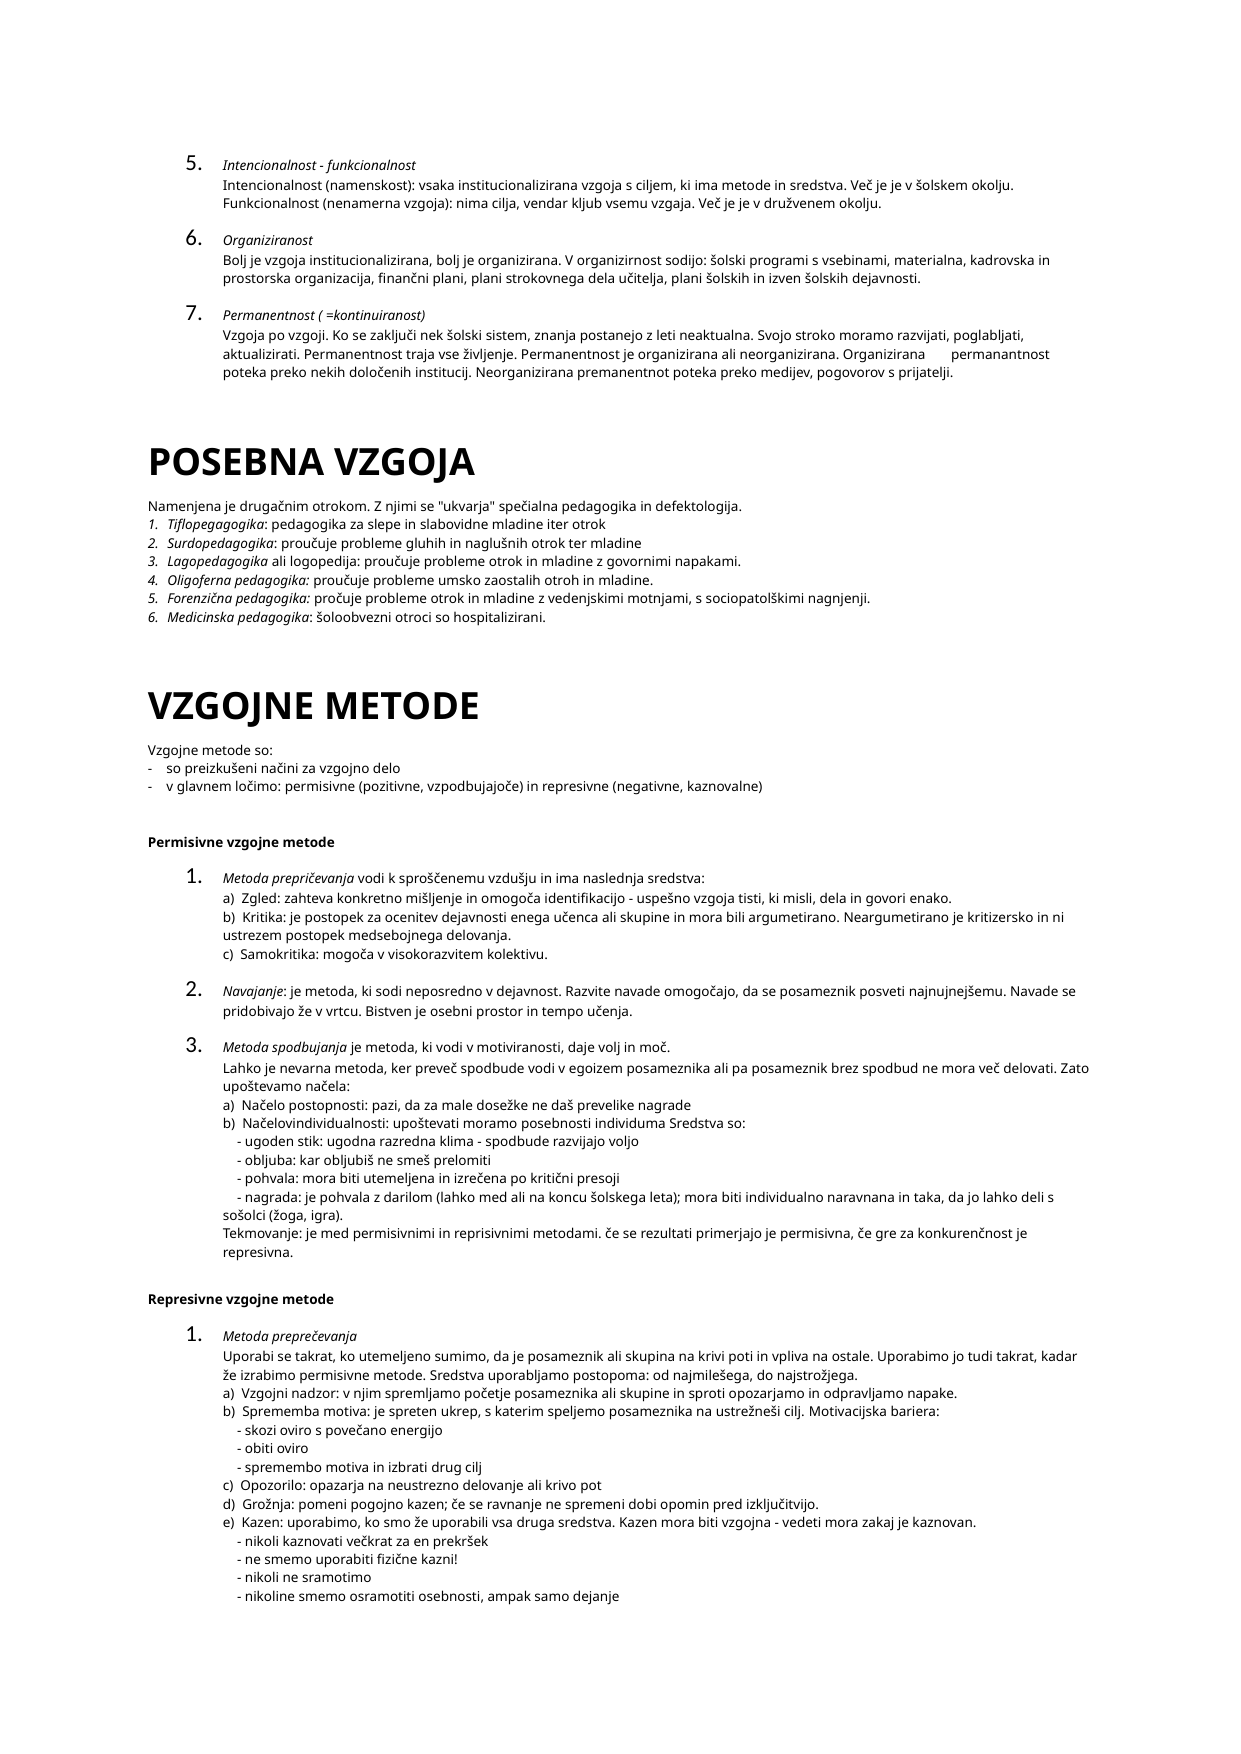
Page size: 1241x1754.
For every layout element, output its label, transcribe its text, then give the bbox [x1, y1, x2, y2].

text Represivne vzgojne metode [148, 1272, 1093, 1309]
list Metoda spodbujanja je metoda, ki vodi v motiviranosti, daje volj in moč. Lahko je nevarna metoda, ker preveč spodbude vodi v egoizem posameznika ali pa posameznik brez spodbud ne mora več delovati. Zato upoštevamo načela: a) Načelo postopnosti: pazi, da za male dosežke ne daš prevelike nagrade b) Načelovindividualnosti: upoštevati moramo posebnosti individuma Sredstva so: - ugoden stik: ugodna razredna klima - spodbude razvijajo voljo - obljuba: kar obljubiš ne smeš prelomiti - pohvala: mora biti utemeljena in izrečena po kritični presoji - nagrada: je pohvala z darilom (lahko med ali na koncu šolskega leta); mora biti individualno naravnana in taka, da jo lahko deli s sošolci (žoga, igra). Tekmovanje: je med permisivnimi in reprisivnimi metodami. če se rezultati primerjajo je permisivna, če gre za konkurenčnost je represivna. [185, 1031, 1093, 1261]
list Navajanje: je metoda, ki sodi neposredno v dejavnost. Razvite navade omogočajo, da se posameznik posveti najnujnejšemu. Navade se pridobivajo že v vrtcu. Bistven je osebni prostor in tempo učenja. [185, 974, 1093, 1020]
list Metoda prepričevanja vodi k sproščenemu vzdušju in ima naslednja sredstva: a) Zgled: zahteva konkretno mišljenje in omogoča identifikacijo - uspešno vzgoja tisti, ki misli, dela in govori enako. b) Kritika: je postopek za ocenitev dejavnosti enega učenca ali skupine in mora bili argumetirano. Neargumetirano je kritizersko in ni ustrezem postopek medsebojnega delovanja. c) Samokritika: mogoča v visokorazvitem kolektivu. [185, 861, 1093, 963]
list Permanentnost ( =kontinuiranost) Vzgoja po vzgoji. Ko se zaključi nek šolski sistem, znanja postanejo z leti neaktualna. Svojo stroko moramo razvijati, poglabljati, aktualizirati. Permanentnost traja vse življenje. Permanentnost je organizirana ali neorganizirana. Organizirana permanantnost poteka preko nekih določenih institucij. Neorganizirana premanentnot poteka preko medijev, pogovorov s prijatelji. [185, 298, 1093, 382]
text POSEBNA VZGOJA [148, 435, 1093, 486]
text Namenjena je drugačnim otrokom. Z njimi se "ukvarja" spečialna pedagogika in defektologija. 1. Tiflopegagogika: pedagogika za slepe in slabovidne mladine iter otrok 2. Surdopedagogika: proučuje probleme gluhih in naglušnih otrok ter mladine 3. Lagopedagogika ali logopedija: proučuje probleme otrok in mladine z govornimi napakami. 4. Oligoferna pedagogika: proučuje probleme umsko zaostalih otroh in mladine. 5. Forenzična pedagogika: pročuje probleme otrok in mladine z vedenjskimi motnjami, s sociopatolškimi nagnjenji. 6. Medicinska pedagogika: šoloobvezni otroci so hospitalizirani. [148, 497, 1093, 654]
list Intencionalnost - funkcionalnost Intencionalnost (namenskost): vsaka institucionalizirana vzgoja s ciljem, ki ima metode in sredstva. Več je je v šolskem okolju. Funkcionalnost (nenamerna vzgoja): nima cilja, vendar kljub vsemu vzgaja. Več je je v družvenem okolju. [185, 148, 1093, 212]
list Organiziranost Bolj je vzgoja institucionalizirana, bolj je organizirana. V organizirnost sodijo: šolski programi s vsebinami, materialna, kadrovska in prostorska organizacija, finančni plani, plani strokovnega dela učitelja, plani šolskih in izven šolskih dejavnosti. [185, 223, 1093, 288]
text Vzgojne metode so: - so preizkušeni načini za vzgojno delo - v glavnem ločimo: permisivne (pozitivne, vzpodbujajoče) in represivne (negativne, kaznovalne) Permisivne vzgojne metode [148, 740, 1093, 851]
text VZGOJNE METODE [148, 679, 1093, 730]
list Metoda preprečevanja Uporabi se takrat, ko utemeljeno sumimo, da je posameznik ali skupina na krivi poti in vpliva na ostale. Uporabimo jo tudi takrat, kadar že izrabimo permisivne metode. Sredstva uporabljamo postopoma: od najmilešega, do najstrožjega. a) Vzgojni nadzor: v njim spremljamo početje posameznika ali skupine in sproti opozarjamo in odpravljamo napake. b) Sprememba motiva: je spreten ukrep, s katerim speljemo posameznika na ustrežneši cilj. Motivacijska bariera: - skozi oviro s povečano energijo - obiti oviro - spremembo motiva in izbrati drug cilj c) Opozorilo: opazarja na neustrezno delovanje ali krivo pot d) Grožnja: pomeni pogojno kazen; če se ravnanje ne spremeni dobi opomin pred izključitvijo. e) Kazen: uporabimo, ko smo že uporabili vsa druga sredstva. Kazen mora biti vzgojna - vedeti mora zakaj je kaznovan. - nikoli kaznovati večkrat za en prekršek - ne smemo uporabiti fizične kazni! - nikoli ne sramotimo - nikoline smemo osramotiti osebnosti, ampak samo dejanje [185, 1319, 1093, 1605]
